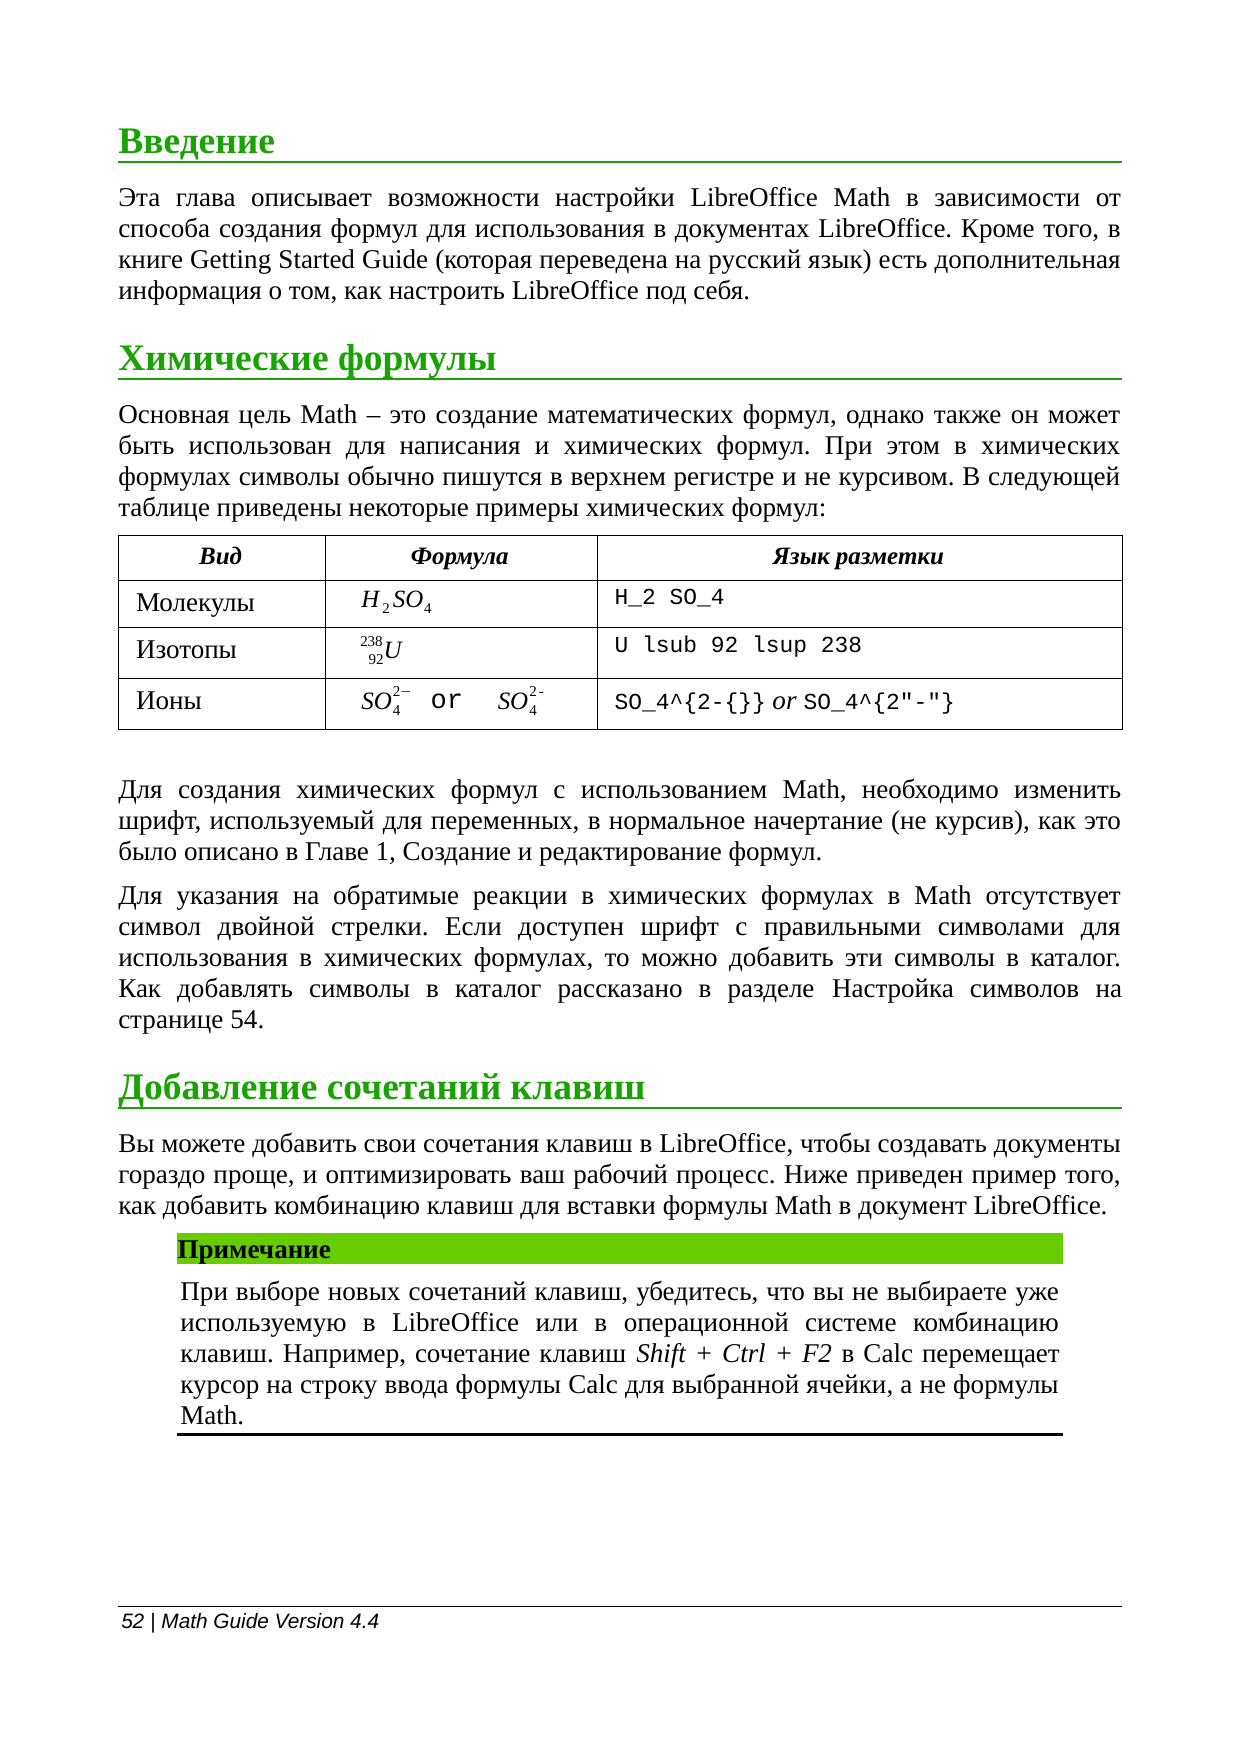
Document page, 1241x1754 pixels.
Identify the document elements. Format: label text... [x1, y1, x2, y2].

table_cell H_2 SO_4 [598, 581, 1122, 627]
subtitle Введение [118, 118, 1122, 161]
table_header Вид [119, 536, 325, 580]
table_cell Ионы [119, 679, 325, 729]
text Эта глава описывает возможности настройки LibreOffice Math в зависимости от способа создания формул для использования в документах LibreOffice. Кроме того, в книге Getting Started Guide (которая переведена на русский язык) есть дополнительная информация о том, как настроить LibreOffice под себя. [118, 181, 1122, 306]
subtitle Добавление сочетаний клавиш [118, 1064, 1122, 1107]
table_header Язык разметки [598, 536, 1122, 580]
table_cell [326, 581, 597, 627]
table_cell SO_4^{2-{}} or SO_4^{2"-"} [598, 679, 1122, 729]
text Основная цель Math – это создание математических формул, однако также он может быть использован для написания и химических формул. При этом в химических формулах символы обычно пишутся в верхнем регистре и не курсивом. В следующей таблице приведены некоторые примеры химических формул: [118, 398, 1122, 523]
table_cell Изотопы [119, 628, 325, 678]
table_cell U lsub 92 lsup 238 [598, 628, 1122, 678]
text Для указания на обратимые реакции в химических формулах в Math отсутствует символ двойной стрелки. Если доступен шрифт с правильными символами для использования в химических формулах, то можно добавить эти символы в каталог. Как добавлять символы в каталог рассказано в разделе Настройка символов на странице 54. [118, 879, 1122, 1035]
table_header Формула [326, 536, 597, 580]
text При выборе новых сочетаний клавиш, убедитесь, что вы не выбираете уже используемую в LibreOffice или в операционной системе комбинацию клавиш. Например, сочетание клавиш Shift + Ctrl + F2 в Calc перемещает курсор на строку ввода формулы Calc для выбранной ячейки, а не формулы Math. [177, 1272, 1063, 1433]
table_cell Молекулы [119, 581, 325, 627]
text Для создания химических формул с использованием Math, необходимо изменить шрифт, используемый для переменных, в нормальное начертание (не курсив), как это было описано в Главе 1, Создание и редактирование формул. [118, 773, 1122, 866]
table_cell or [326, 679, 597, 729]
subtitle Химические формулы [118, 335, 1122, 378]
subtitle Примечание [177, 1233, 1063, 1264]
text Вы можете добавить свои сочетания клавиш в LibreOffice, чтобы создавать документы гораздо проще, и оптимизировать ваш рабочий процесс. Ниже приведен пример того, как добавить комбинацию клавиш для вставки формулы Math в документ LibreOffice. [118, 1127, 1122, 1221]
table_cell [326, 628, 597, 678]
